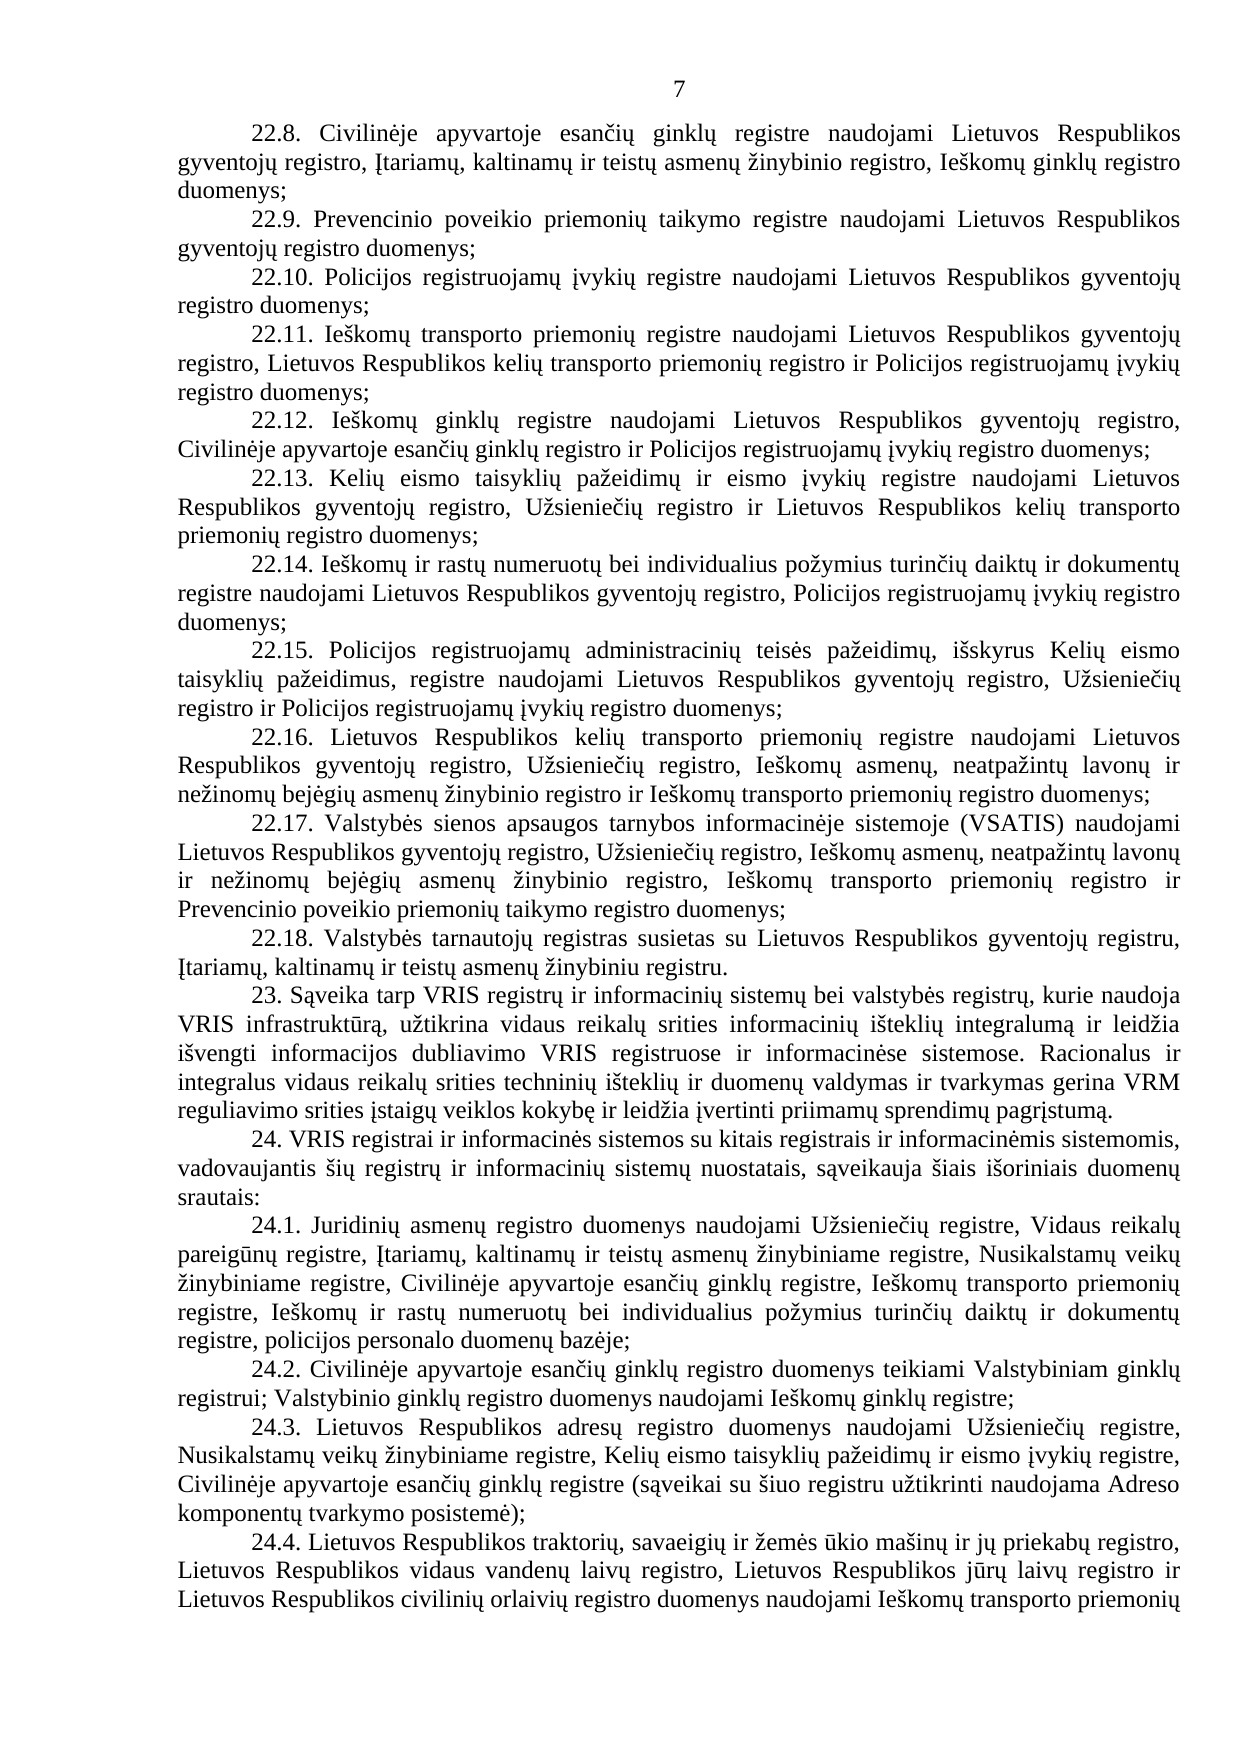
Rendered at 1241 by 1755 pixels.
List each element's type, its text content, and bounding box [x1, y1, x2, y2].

text 22.17. Valstybės sienos apsaugos tarnybos informacinėje sistemoje (VSATIS) naudojami Lietuvos Respublikos gyventojų registro, Užsieniečių registro, Ieškomų asmenų, neatpažintų lavonų ir nežinomų bejėgių asmenų žinybinio registro, Ieškomų transporto priemonių registro ir Prevencinio poveikio priemonių taikymo registro duomenys; [177, 808, 1181, 923]
text 24.1. Juridinių asmenų registro duomenys naudojami Užsieniečių registre, Vidaus reikalų pareigūnų registre, Įtariamų, kaltinamų ir teistų asmenų žinybiniame registre, Nusikalstamų veikų žinybiniame registre, Civilinėje apyvartoje esančių ginklų registre, Ieškomų transporto priemonių registre, Ieškomų ir rastų numeruotų bei individualius požymius turinčių daiktų ir dokumentų registre, policijos personalo duomenų bazėje; [177, 1211, 1181, 1354]
text 23. Sąveika tarp VRIS registrų ir informacinių sistemų bei valstybės registrų, kurie naudoja VRIS infrastruktūrą, užtikrina vidaus reikalų srities informacinių išteklių integralumą ir leidžia išvengti informacijos dubliavimo VRIS registruose ir informacinėse sistemose. Racionalus ir integralus vidaus reikalų srities techninių išteklių ir duomenų valdymas ir tvarkymas gerina VRM reguliavimo srities įstaigų veiklos kokybę ir leidžia įvertinti priimamų sprendimų pagrįstumą. [177, 981, 1181, 1124]
text 22.18. Valstybės tarnautojų registras susietas su Lietuvos Respublikos gyventojų registru, Įtariamų, kaltinamų ir teistų asmenų žinybiniu registru. [177, 923, 1181, 981]
text 22.12. Ieškomų ginklų registre naudojami Lietuvos Respublikos gyventojų registro, Civilinėje apyvartoje esančių ginklų registro ir Policijos registruojamų įvykių registro duomenys; [177, 406, 1181, 463]
text 24.2. Civilinėje apyvartoje esančių ginklų registro duomenys teikiami Valstybiniam ginklų registrui; Valstybinio ginklų registro duomenys naudojami Ieškomų ginklų registre; [177, 1354, 1181, 1412]
text 22.16. Lietuvos Respublikos kelių transporto priemonių registre naudojami Lietuvos Respublikos gyventojų registro, Užsieniečių registro, Ieškomų asmenų, neatpažintų lavonų ir nežinomų bejėgių asmenų žinybinio registro ir Ieškomų transporto priemonių registro duomenys; [177, 722, 1181, 808]
text 22.9. Prevencinio poveikio priemonių taikymo registre naudojami Lietuvos Respublikos gyventojų registro duomenys; [177, 204, 1181, 262]
text 24.3. Lietuvos Respublikos adresų registro duomenys naudojami Užsieniečių registre, Nusikalstamų veikų žinybiniame registre, Kelių eismo taisyklių pažeidimų ir eismo įvykių registre, Civilinėje apyvartoje esančių ginklų registre (sąveikai su šiuo registru užtikrinti naudojama Adreso komponentų tvarkymo posistemė); [177, 1412, 1181, 1527]
text 22.13. Kelių eismo taisyklių pažeidimų ir eismo įvykių registre naudojami Lietuvos Respublikos gyventojų registro, Užsieniečių registro ir Lietuvos Respublikos kelių transporto priemonių registro duomenys; [177, 463, 1181, 549]
text 22.14. Ieškomų ir rastų numeruotų bei individualius požymius turinčių daiktų ir dokumentų registre naudojami Lietuvos Respublikos gyventojų registro, Policijos registruojamų įvykių registro duomenys; [177, 549, 1181, 636]
text 22.15. Policijos registruojamų administracinių teisės pažeidimų, išskyrus Kelių eismo taisyklių pažeidimus, registre naudojami Lietuvos Respublikos gyventojų registro, Užsieniečių registro ir Policijos registruojamų įvykių registro duomenys; [177, 636, 1181, 722]
text 24.4. Lietuvos Respublikos traktorių, savaeigių ir žemės ūkio mašinų ir jų priekabų registro, Lietuvos Respublikos vidaus vandenų laivų registro, Lietuvos Respublikos jūrų laivų registro ir Lietuvos Respublikos civilinių orlaivių registro duomenys naudojami Ieškomų transporto priemonių [177, 1527, 1181, 1613]
text 22.11. Ieškomų transporto priemonių registre naudojami Lietuvos Respublikos gyventojų registro, Lietuvos Respublikos kelių transporto priemonių registro ir Policijos registruojamų įvykių registro duomenys; [177, 319, 1181, 406]
text 22.8. Civilinėje apyvartoje esančių ginklų registre naudojami Lietuvos Respublikos gyventojų registro, Įtariamų, kaltinamų ir teistų asmenų žinybinio registro, Ieškomų ginklų registro duomenys; [177, 118, 1181, 204]
text 22.10. Policijos registruojamų įvykių registre naudojami Lietuvos Respublikos gyventojų registro duomenys; [177, 262, 1181, 319]
text 24. VRIS registrai ir informacinės sistemos su kitais registrais ir informacinėmis sistemomis, vadovaujantis šių registrų ir informacinių sistemų nuostatais, sąveikauja šiais išoriniais duomenų srautais: [177, 1124, 1181, 1211]
